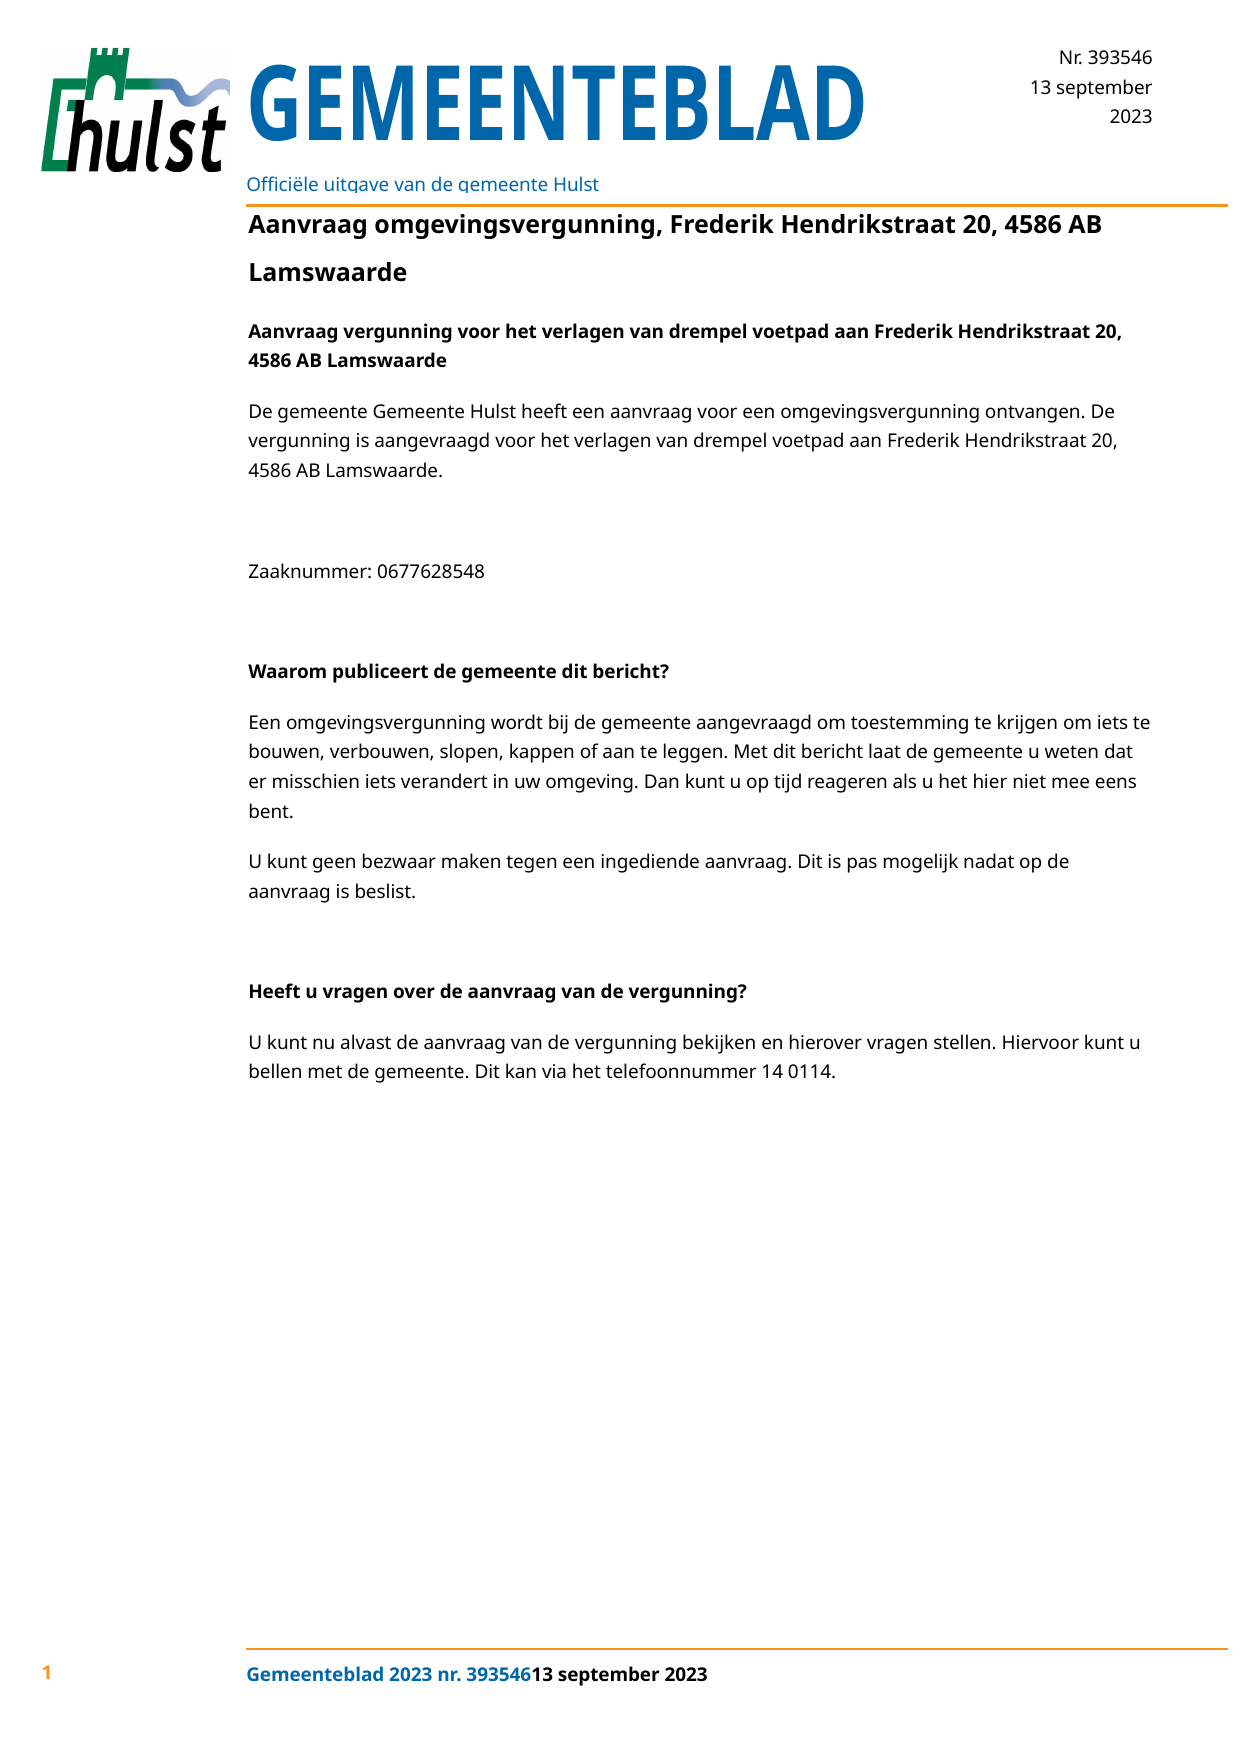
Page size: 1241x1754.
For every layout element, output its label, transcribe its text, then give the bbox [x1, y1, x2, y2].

text Een omgevingsvergunning wordt bij de gemeente aangevraagd om toestemming te krijgen om iets te bouwen, verbouwen, slopen, kappen of aan te leggen. Met dit bericht laat de gemeente u weten dat er misschien iets verandert in uw omgeving. Dan kunt u op tijd reageren als u het hier niet mee eens bent. [248, 709, 1152, 824]
picture [41, 47, 231, 172]
text Aanvraag vergunning voor het verlagen van drempel voetpad aan Frederik Hendrikstraat 20, 4586 AB Lamswaarde [248, 318, 1152, 373]
text U kunt nu alvast de aanvraag van de vergunning bekijken en hierover vragen stellen. Hiervoor kunt u bellen met de gemeente. Dit kan via het telefoonnummer 14 0114. [248, 1029, 1152, 1084]
text U kunt geen bezwaar maken tegen een ingediende aanvraag. Dit is pas mogelijk nadat op de aanvraag is beslist. [248, 848, 1152, 904]
text Zaaknummer: 0677628548 [248, 558, 1152, 584]
text Waarom publiceert de gemeente dit bericht? [248, 659, 1152, 684]
text Heeft u vragen over de aanvraag van de vergunning? [248, 979, 1152, 1004]
text Aanvraag omgevingsvergunning, Frederik Hendrikstraat 20, 4586 AB Lamswaarde [248, 207, 1152, 288]
text De gemeente Gemeente Hulst heeft een aanvraag voor een omgevingsvergunning ontvangen. De vergunning is aangevraagd voor het verlagen van drempel voetpad aan Frederik Hendrikstraat 20, 4586 AB Lamswaarde. [248, 398, 1152, 483]
